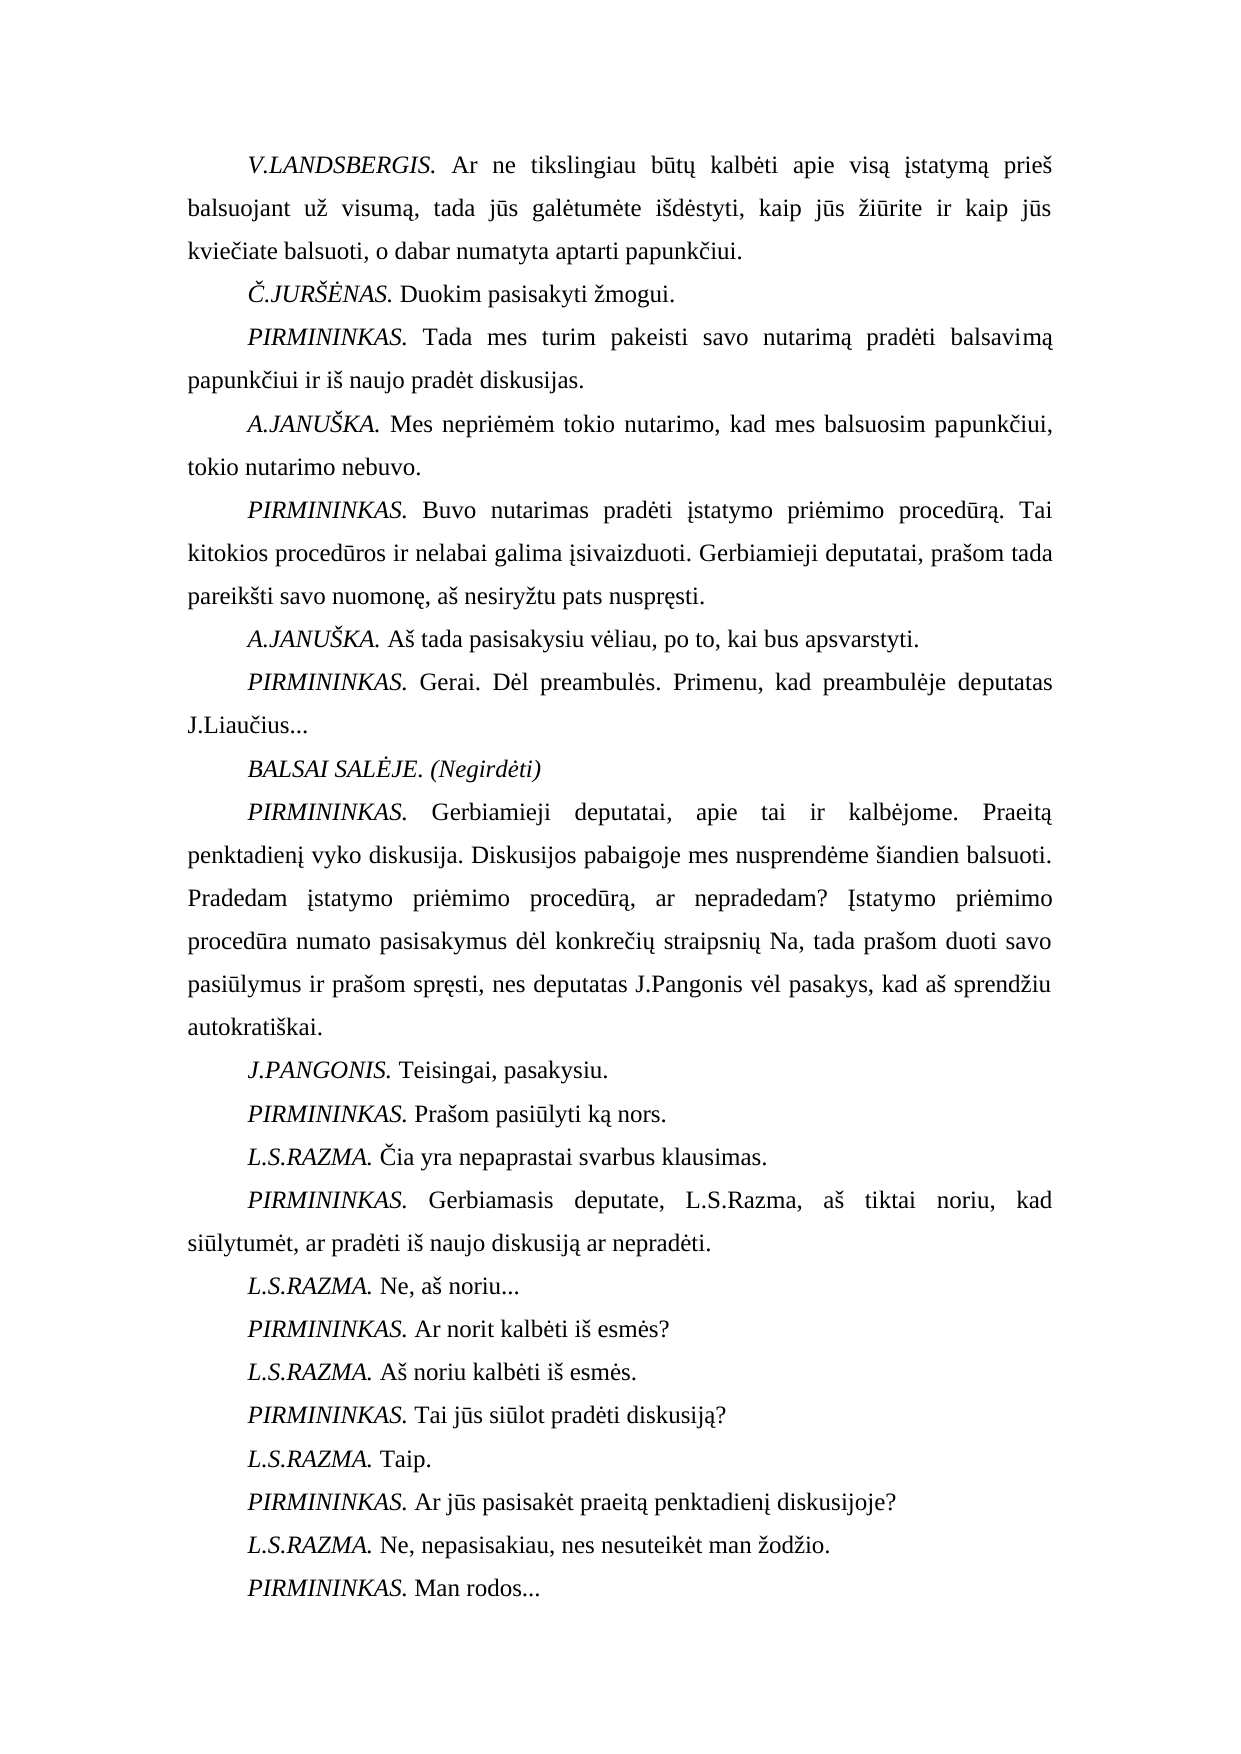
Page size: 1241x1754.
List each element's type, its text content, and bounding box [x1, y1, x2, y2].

text L.S.RAZMA. Taip. [187, 1444, 1053, 1472]
text PIRMININKAS. Man rodos... [187, 1573, 1053, 1602]
text PIRMININKAS. Buvo nutarimas pradėti įstatymo priėmimo procedūrą. Tai kitokios procedūros ir nelabai galima įsivaizduoti. Gerbiamieji deputa­tai, prašom tada pareikšti savo nuomonę, aš nesiryžtu pats nuspręsti. [187, 495, 1053, 610]
text L.S.RAZMA. Čia yra nepaprastai svarbus klausimas. [187, 1142, 1053, 1171]
text L.S.RAZMA. Ne, aš noriu... [187, 1271, 1053, 1300]
text PIRMININKAS. Tai jūs siūlot pradėti diskusiją? [187, 1401, 1053, 1429]
text PIRMININKAS. Ar norit kalbėti iš esmės? [187, 1314, 1053, 1343]
text J.PANGONIS. Teisingai, pasakysiu. [187, 1056, 1053, 1084]
text PIRMININKAS. Gerbiamieji deputatai, apie tai ir kalbėjome. Praeitą penktadienį vyko diskusija. Diskusijos pabaigoje mes nusprendėme šiandien balsuoti. Pradedam įstatymo priėmimo procedūrą, ar nepradedam? Įstaty­mo priėmimo procedūra numato pasisakymus dėl konkrečių straipsnių Na, tada prašom duoti savo pasiūlymus ir prašom spręsti, nes deputatas J.Pangonis vėl pasakys, kad aš sprendžiu autokratiškai. [187, 797, 1053, 1041]
text A.JANUŠKA. Aš tada pasisakysiu vėliau, po to, kai bus apsvarstyti. [187, 624, 1053, 653]
text L.S.RAZMA. Aš noriu kalbėti iš esmės. [187, 1357, 1053, 1386]
text PIRMININKAS. Gerai. Dėl preambulės. Primenu, kad preambulėje de­putatas J.Liaučius... [187, 667, 1053, 739]
text V.LANDSBERGIS. Ar ne tikslingiau būtų kalbėti apie visą įstatymą prieš balsuojant už visumą, tada jūs galėtumėte išdėstyti, kaip jūs žiūrite ir kaip jūs kviečiate balsuoti, o dabar numatyta aptarti papunkčiui. [187, 150, 1053, 265]
text PIRMININKAS. Ar jūs pasisakėt praeitą penktadienį diskusijoje? [187, 1487, 1053, 1516]
text PIRMININKAS. Tada mes turim pakeisti savo nutarimą pradėti balsavi­mą papunkčiui ir iš naujo pradėt diskusijas. [187, 322, 1053, 394]
text Č.JURŠĖNAS. Duokim pasisakyti žmogui. [187, 279, 1053, 308]
text PIRMININKAS. Prašom pasiūlyti ką nors. [187, 1099, 1053, 1127]
text L.S.RAZMA. Ne, nepasisakiau, nes nesuteikėt man žodžio. [187, 1530, 1053, 1559]
text PIRMININKAS. Gerbiamasis deputate, L.S.Razma, aš tiktai noriu, kad siūlytumėt, ar pradėti iš naujo diskusiją ar nepradėti. [187, 1185, 1053, 1257]
text A.JANUŠKA. Mes nepriėmėm tokio nutarimo, kad mes balsuosim pa­punkčiui, tokio nutarimo nebuvo. [187, 409, 1053, 481]
text BALSAI SALĖJE. (Negirdėti) [187, 754, 1053, 782]
